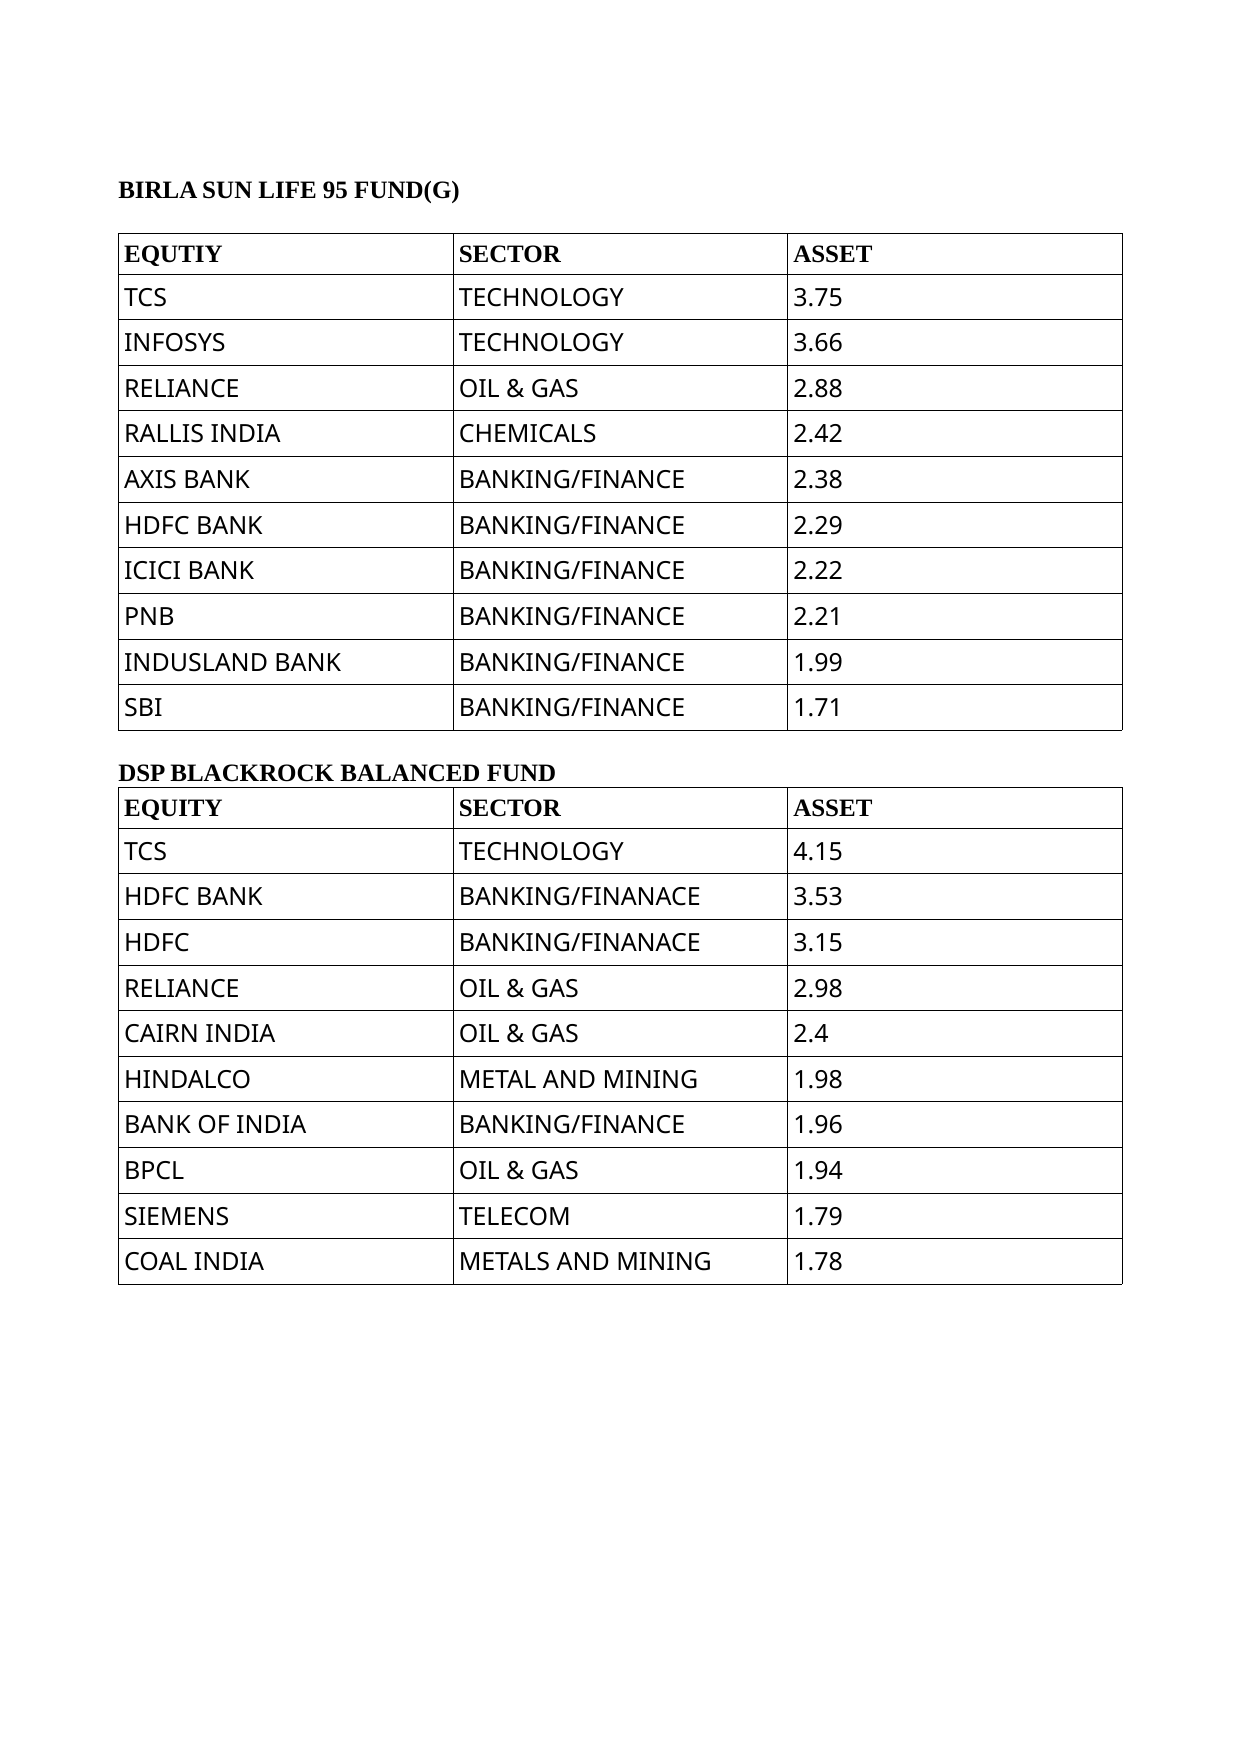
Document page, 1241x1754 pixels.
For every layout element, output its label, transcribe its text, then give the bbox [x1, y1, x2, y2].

table_cell BANKING/FINANACE [454, 874, 787, 919]
table_cell 2.98 [788, 966, 1122, 1010]
table_cell 1.78 [788, 1239, 1122, 1284]
table_cell 3.75 [788, 275, 1122, 319]
table_cell INDUSLAND BANK [119, 640, 453, 684]
table_cell 2.88 [788, 366, 1122, 410]
table_cell 1.96 [788, 1102, 1122, 1147]
table_cell 1.71 [788, 685, 1122, 730]
table_cell RALLIS INDIA [119, 411, 453, 456]
table_cell BANKING/FINANCE [454, 594, 787, 638]
table_cell RELIANCE [119, 366, 453, 410]
text BIRLA SUN LIFE 95 FUND(G) [118, 176, 1122, 204]
table_cell 3.66 [788, 320, 1122, 365]
table_cell HDFC BANK [119, 874, 453, 919]
table_cell BPCL [119, 1148, 453, 1193]
table_cell CHEMICALS [454, 411, 787, 456]
table_cell ICICI BANK [119, 548, 453, 593]
table_cell BANKING/FINANCE [454, 640, 787, 684]
table_cell 1.79 [788, 1194, 1122, 1238]
table_cell 1.99 [788, 640, 1122, 684]
table_cell TECHNOLOGY [454, 829, 787, 873]
table_cell TECHNOLOGY [454, 320, 787, 365]
table_cell BANKING/FINANCE [454, 685, 787, 730]
table_cell AXIS BANK [119, 457, 453, 502]
table_cell BANKING/FINANACE [454, 920, 787, 964]
table_cell SBI [119, 685, 453, 730]
table_cell BANKING/FINANCE [454, 503, 787, 547]
table_cell HINDALCO [119, 1057, 453, 1101]
table_cell 2.21 [788, 594, 1122, 638]
table_cell TCS [119, 275, 453, 319]
table_cell 2.4 [788, 1011, 1122, 1056]
table_cell OIL & GAS [454, 966, 787, 1010]
table_cell HDFC BANK [119, 503, 453, 547]
table_header SECTOR [454, 234, 787, 273]
table_cell BANKING/FINANCE [454, 457, 787, 502]
table_cell CAIRN INDIA [119, 1011, 453, 1056]
table_cell RELIANCE [119, 966, 453, 1010]
table_cell 3.15 [788, 920, 1122, 964]
table_cell 3.53 [788, 874, 1122, 919]
table_cell 2.42 [788, 411, 1122, 456]
table_cell 2.38 [788, 457, 1122, 502]
table_cell 1.94 [788, 1148, 1122, 1193]
table_cell 2.29 [788, 503, 1122, 547]
table_header EQUITY [119, 788, 453, 828]
table_cell INFOSYS [119, 320, 453, 365]
table_cell COAL INDIA [119, 1239, 453, 1284]
table_cell TELECOM [454, 1194, 787, 1238]
table_cell TCS [119, 829, 453, 873]
table_cell OIL & GAS [454, 366, 787, 410]
table_header ASSET [788, 234, 1122, 273]
table_cell SIEMENS [119, 1194, 453, 1238]
table_cell METALS AND MINING [454, 1239, 787, 1284]
table_cell HDFC [119, 920, 453, 964]
table_header SECTOR [454, 788, 787, 828]
table_header ASSET [788, 788, 1122, 828]
table_cell PNB [119, 594, 453, 638]
table_cell 4.15 [788, 829, 1122, 873]
table_cell BANKING/FINANCE [454, 548, 787, 593]
table_cell METAL AND MINING [454, 1057, 787, 1101]
table_cell 1.98 [788, 1057, 1122, 1101]
table_cell BANK OF INDIA [119, 1102, 453, 1147]
table_header EQUTIY [119, 234, 453, 273]
table_cell TECHNOLOGY [454, 275, 787, 319]
text DSP BLACKROCK BALANCED FUND [118, 758, 1122, 787]
table_cell OIL & GAS [454, 1148, 787, 1193]
table_cell OIL & GAS [454, 1011, 787, 1056]
table_cell 2.22 [788, 548, 1122, 593]
table_cell BANKING/FINANCE [454, 1102, 787, 1147]
